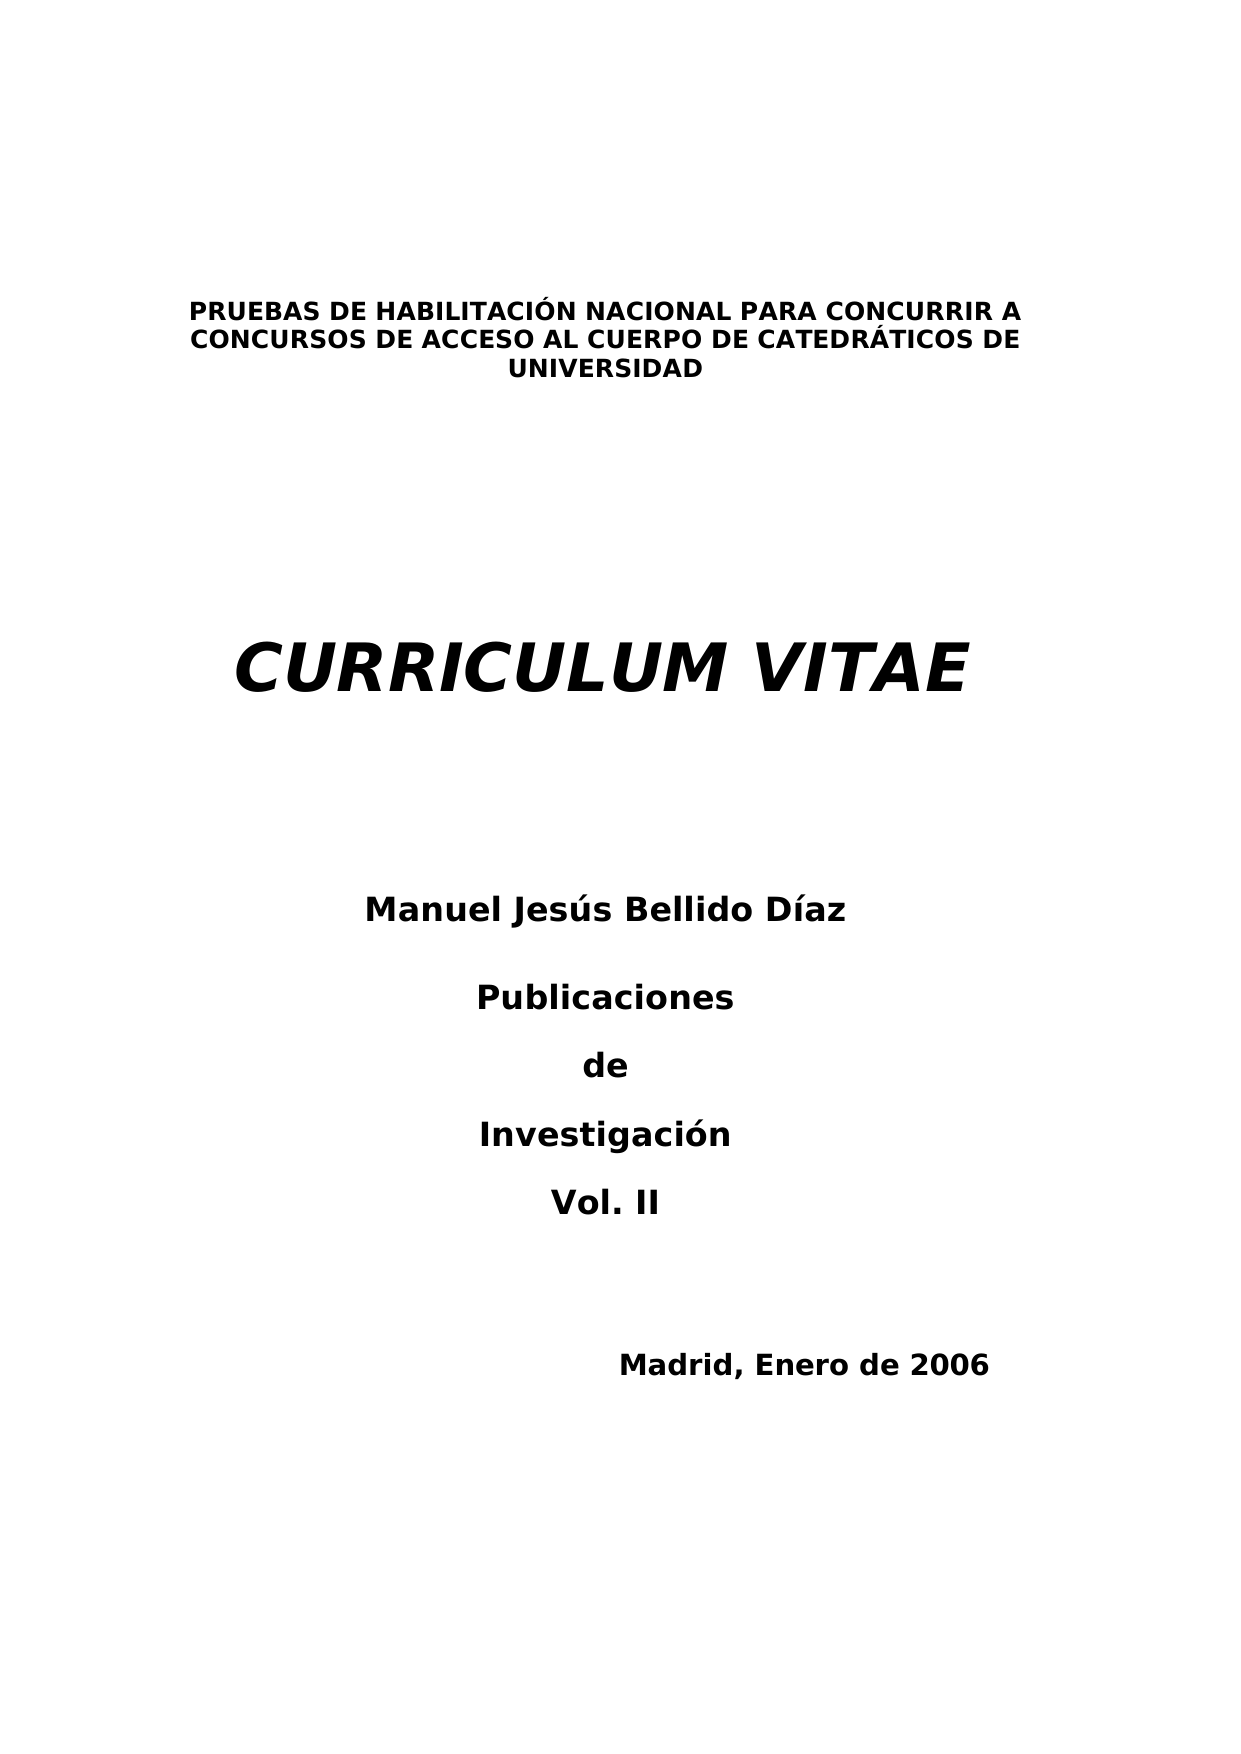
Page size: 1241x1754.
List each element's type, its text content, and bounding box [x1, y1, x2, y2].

text Manuel Jesús Bellido Díaz [148, 890, 1063, 929]
text Investigación [148, 1115, 1063, 1154]
title CURRICULUM VITAE [148, 629, 1063, 707]
text de [148, 1047, 1063, 1086]
text Publicaciones [148, 978, 1063, 1017]
text Vol. II [148, 1184, 1063, 1223]
subtitle PRUEBAS DE HABILITACIÓN NACIONAL PARA CONCURRIR A CONCURSOS DE ACCESO AL CUERPO DE CATEDRÁTICOS DE UNIVERSIDAD [148, 297, 1063, 384]
subtitle Madrid, Enero de 2006 [148, 1348, 1063, 1382]
